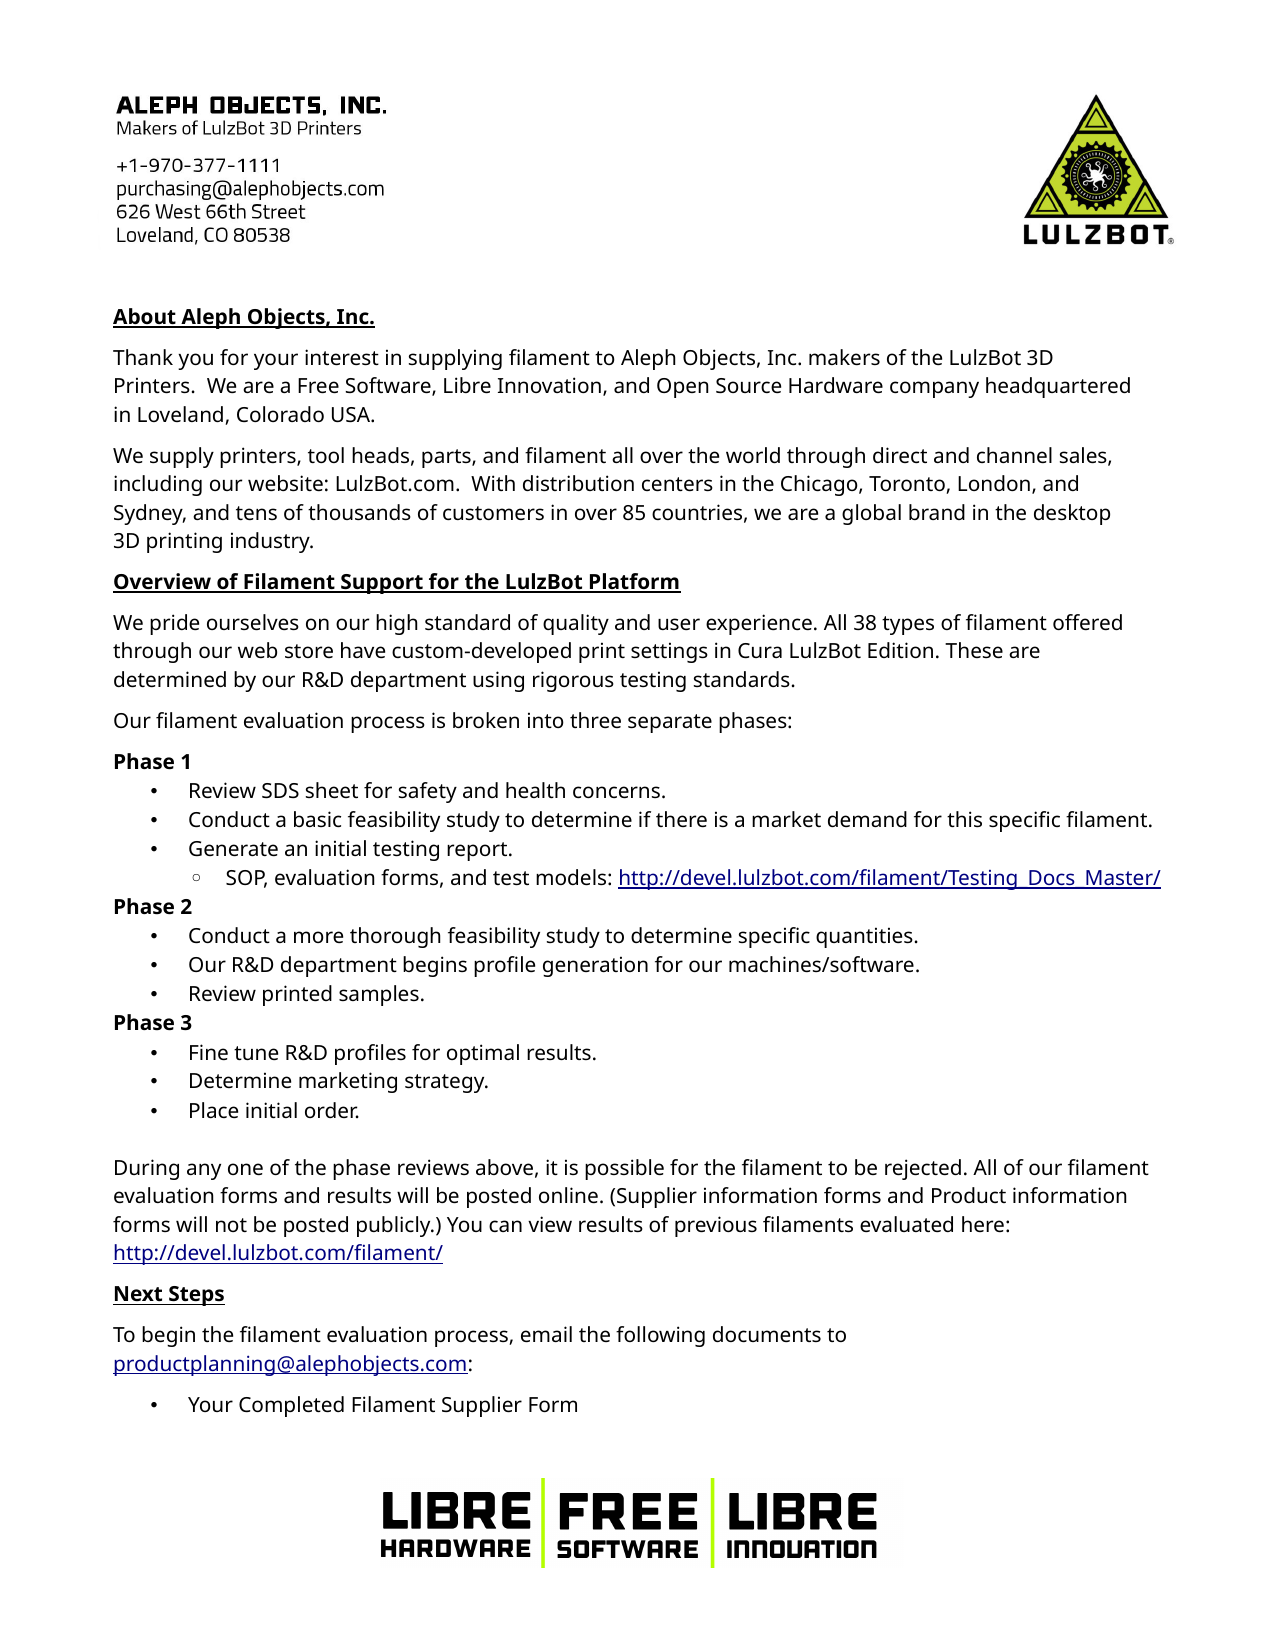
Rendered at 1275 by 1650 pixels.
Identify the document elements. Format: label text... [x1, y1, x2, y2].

text Next Steps [113, 1279, 1135, 1308]
text We pride ourselves on our high standard of quality and user experience. All 38 types of filament offered through our web store have custom-developed print settings in Cura LulzBot Edition. These are determined by our R&D department using rigorous testing standards. [113, 608, 1135, 693]
text To begin the filament evaluation process, email the following documents to productplanning@alephobjects.com: [113, 1320, 1135, 1377]
picture [96, 74, 1194, 303]
text Phase 2 [28, 892, 1191, 921]
list Generate an initial testing report. [150, 834, 1191, 863]
list Fine tune R&D profiles for optimal results. [150, 1038, 1191, 1066]
text During any one of the phase reviews above, it is possible for the filament to be rejected. All of our filament evaluation forms and results will be posted online. (Supplier information forms and Product information forms will not be posted publicly.) You can view results of previous filaments evaluated here: http://devel.lulzbot.com/filament/ [113, 1153, 1191, 1267]
list Place initial order. [150, 1096, 1191, 1153]
list Our R&D department begins profile generation for our machines/software. [150, 950, 1191, 979]
text Phase 3 [113, 1008, 1191, 1037]
list Conduct a basic feasibility study to determine if there is a market demand for this specific filament. [150, 805, 1191, 833]
list Review SDS sheet for safety and health concerns. [150, 776, 1191, 804]
list Determine marketing strategy. [150, 1067, 1191, 1095]
text Phase 1 [113, 747, 1135, 775]
text We supply printers, tool heads, parts, and filament all over the world through direct and channel sales, including our website: LulzBot.com. With distribution centers in the Chicago, Toronto, London, and Sydney, and tens of thousands of customers in over 85 countries, we are a global brand in the desktop 3D printing industry. [113, 441, 1135, 555]
list Your Completed Filament Supplier Form [150, 1390, 1191, 1418]
text Our filament evaluation process is broken into three separate phases: [113, 706, 1135, 734]
list SOP, evaluation forms, and test models: http://devel.lulzbot.com/filament/Testing_Docs_Master/ [188, 863, 1191, 892]
list Conduct a more thorough feasibility study to determine specific quantities. [150, 921, 1191, 950]
text About Aleph Objects, Inc. [113, 303, 1135, 331]
picture [379, 1478, 905, 1568]
text Thank you for your interest in supplying filament to Aleph Objects, Inc. makers of the LulzBot 3D Printers. We are a Free Software, Libre Innovation, and Open Source Hardware company headquartered in Loveland, Colorado USA. [113, 343, 1135, 428]
list Review printed samples. [150, 979, 1191, 1008]
text Overview of Filament Support for the LulzBot Platform [113, 567, 1135, 596]
